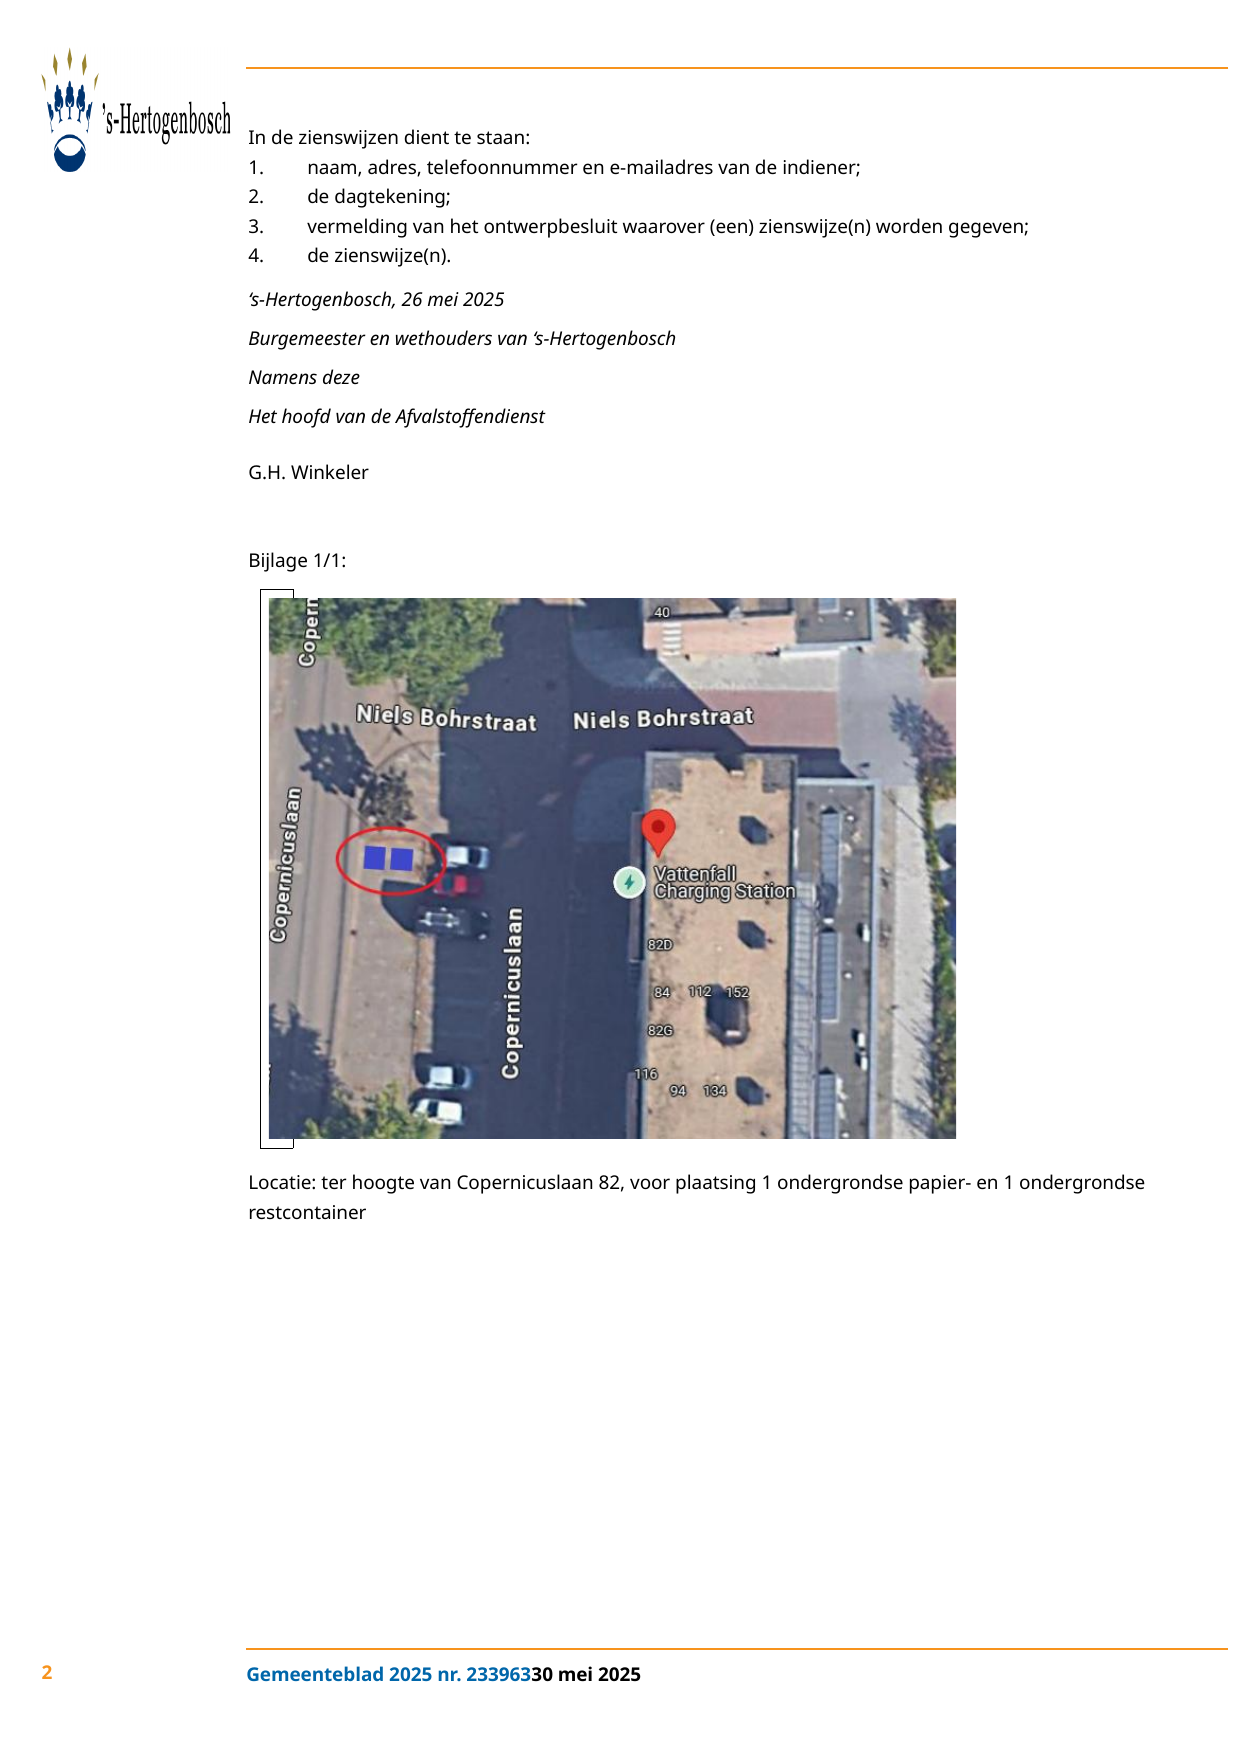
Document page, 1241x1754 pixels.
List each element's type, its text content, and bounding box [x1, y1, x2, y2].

text Bijlage 1/1: [248, 548, 1152, 573]
list naam, adres, telefoonnummer en e-mailadres van de indiener; [248, 154, 1152, 180]
list de zienswijze(n). [248, 243, 1152, 268]
text Het hoofd van de Afvalstoffendienst [248, 404, 1152, 429]
text Locatie: ter hoogte van Copernicuslaan 82, voor plaatsing 1 ondergrondse papier- en 1 ondergrondse restcontainer [248, 1169, 1152, 1225]
text Burgemeester en wethouders van ‘s-Hertogenbosch [248, 325, 1152, 351]
text Namens deze [248, 364, 1152, 390]
text ‘s-Hertogenbosch, 26 mei 2025 [248, 286, 1152, 312]
list de dagtekening; [248, 183, 1152, 209]
picture [268, 598, 957, 1139]
list vermelding van het ontwerpbesluit waarover (een) zienswijze(n) worden gegeven; [248, 213, 1152, 239]
text G.H. Winkeler [248, 459, 1152, 485]
text In de zienswijzen dient te staan: [248, 124, 1152, 150]
picture [41, 47, 231, 172]
